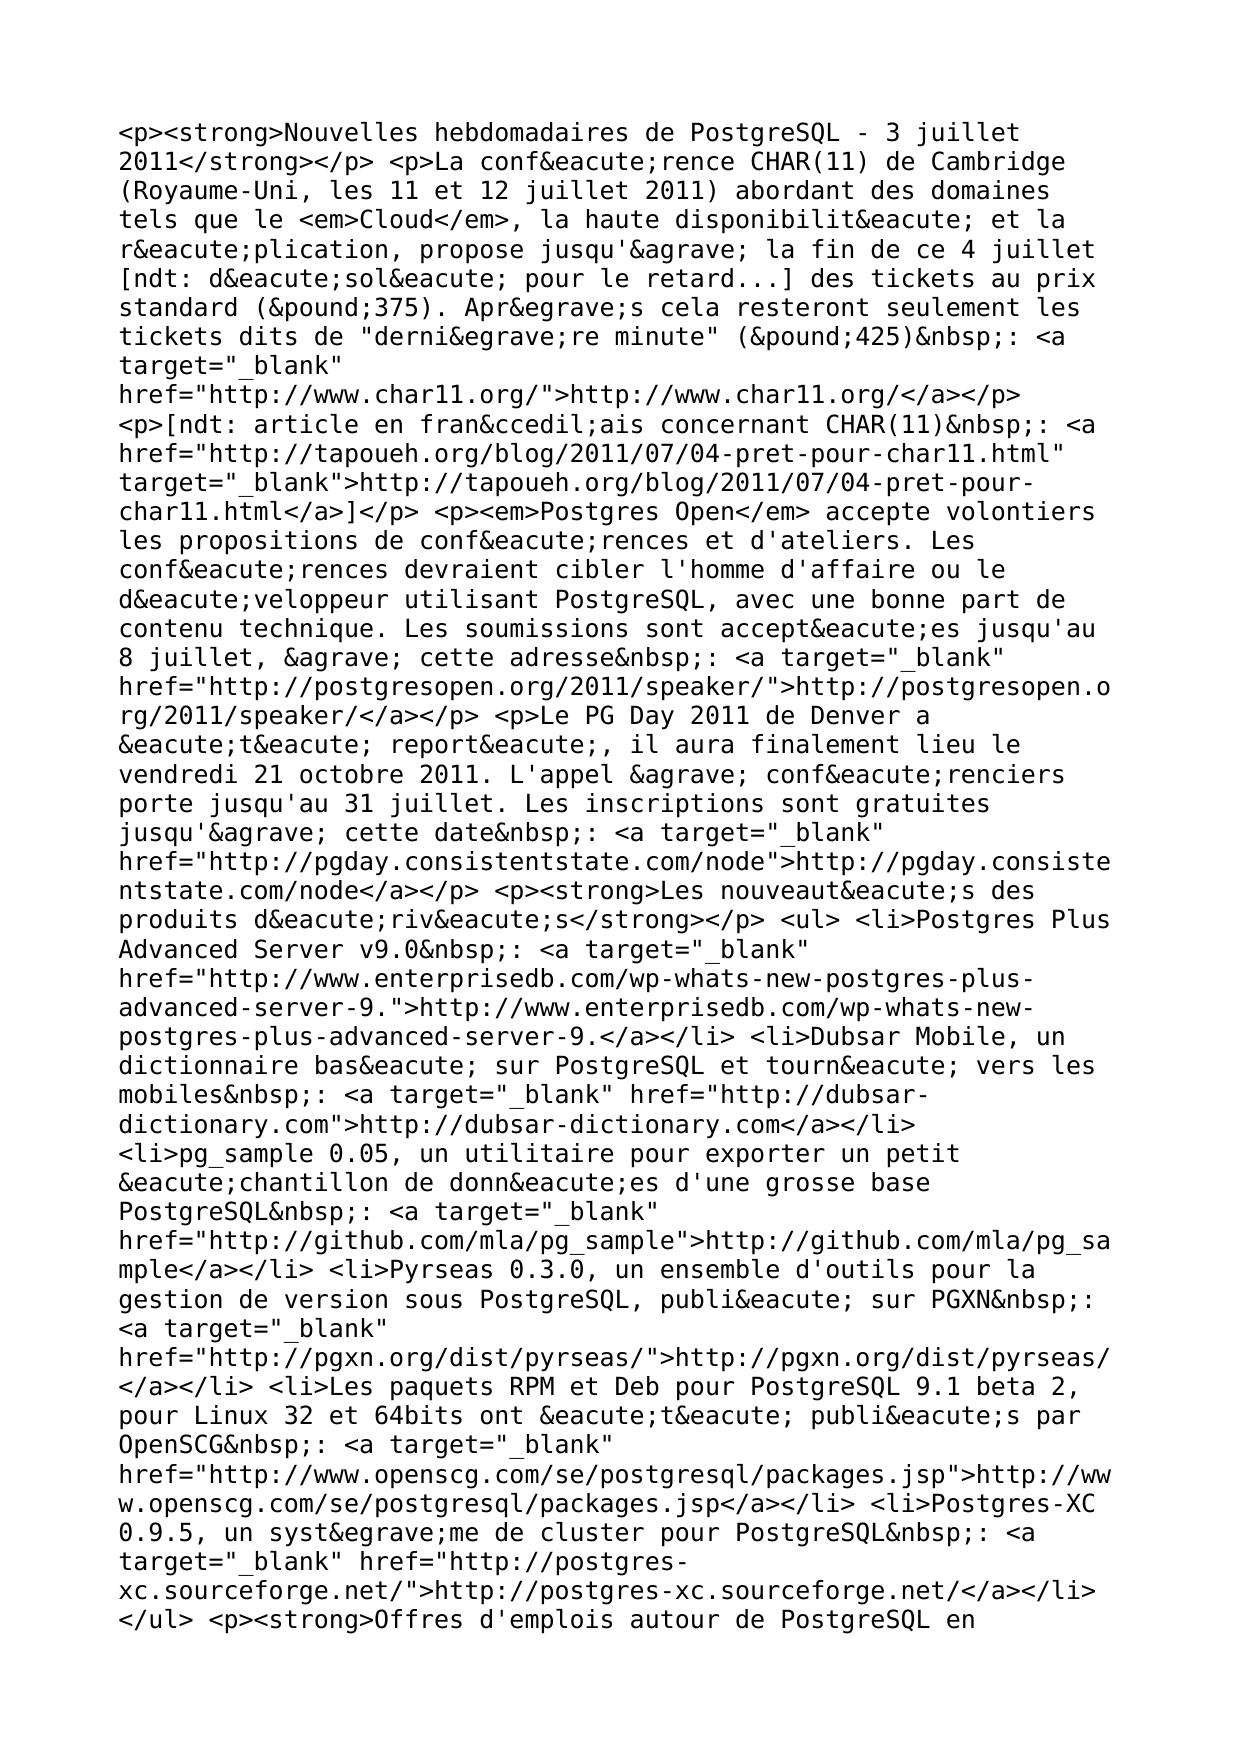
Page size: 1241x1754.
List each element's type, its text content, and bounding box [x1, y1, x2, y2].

text <p><strong>Nouvelles hebdomadaires de PostgreSQL - 3 juillet 2011</strong></p> <p>La conf&eacute;rence CHAR(11) de Cambridge (Royaume-Uni, les 11 et 12 juillet 2011) abordant des domaines tels que le <em>Cloud</em>, la haute disponibilit&eacute; et la r&eacute;plication, propose jusqu'&agrave; la fin de ce 4 juillet [ndt: d&eacute;sol&eacute; pour le retard...] des tickets au prix standard (&pound;375). Apr&egrave;s cela resteront seulement les tickets dits de "derni&egrave;re minute" (&pound;425)&nbsp;: <a target="_blank" href="http://www.char11.org/">http://www.char11.org/</a></p> <p>[ndt: article en fran&ccedil;ais concernant CHAR(11)&nbsp;: <a href="http://tapoueh.org/blog/2011/07/04-pret-pour-char11.html" target="_blank">http://tapoueh.org/blog/2011/07/04-pret-pour-char11.html</a>]</p> <p><em>Postgres Open</em> accepte volontiers les propositions de conf&eacute;rences et d'ateliers. Les conf&eacute;rences devraient cibler l'homme d'affaire ou le d&eacute;veloppeur utilisant PostgreSQL, avec une bonne part de contenu technique. Les soumissions sont accept&eacute;es jusqu'au 8 juillet, &agrave; cette adresse&nbsp;: <a target="_blank" href="http://postgresopen.org/2011/speaker/">http://postgresopen.org/2011/speaker/</a></p> <p>Le PG Day 2011 de Denver a &eacute;t&eacute; report&eacute;, il aura finalement lieu le vendredi 21 octobre 2011. L'appel &agrave; conf&eacute;renciers porte jusqu'au 31 juillet. Les inscriptions sont gratuites jusqu'&agrave; cette date&nbsp;: <a target="_blank" href="http://pgday.consistentstate.com/node">http://pgday.consistentstate.com/node</a></p> <p><strong>Les nouveaut&eacute;s des produits d&eacute;riv&eacute;s</strong></p> <ul> <li>Postgres Plus Advanced Server v9.0&nbsp;: <a target="_blank" href="http://www.enterprisedb.com/wp-whats-new-postgres-plus-advanced-server-9.">http://www.enterprisedb.com/wp-whats-new-postgres-plus-advanced-server-9.</a></li> <li>Dubsar Mobile, un dictionnaire bas&eacute; sur PostgreSQL et tourn&eacute; vers les mobiles&nbsp;: <a target="_blank" href="http://dubsar-dictionary.com">http://dubsar-dictionary.com</a></li> <li>pg_sample 0.05, un utilitaire pour exporter un petit &eacute;chantillon de donn&eacute;es d'une grosse base PostgreSQL&nbsp;: <a target="_blank" href="http://github.com/mla/pg_sample">http://github.com/mla/pg_sample</a></li> <li>Pyrseas 0.3.0, un ensemble d'outils pour la gestion de version sous PostgreSQL, publi&eacute; sur PGXN&nbsp;: <a target="_blank" href="http://pgxn.org/dist/pyrseas/">http://pgxn.org/dist/pyrseas/</a></li> <li>Les paquets RPM et Deb pour PostgreSQL 9.1 beta 2, pour Linux 32 et 64bits ont &eacute;t&eacute; publi&eacute;s par OpenSCG&nbsp;: <a target="_blank" href="http://www.openscg.com/se/postgresql/packages.jsp">http://www.openscg.com/se/postgresql/packages.jsp</a></li> <li>Postgres-XC 0.9.5, un syst&egrave;me de cluster pour PostgreSQL&nbsp;: <a target="_blank" href="http://postgres-xc.sourceforge.net/">http://postgres-xc.sourceforge.net/</a></li> </ul> <p><strong>Offres d'emplois autour de PostgreSQL en [118, 118, 1122, 1635]
